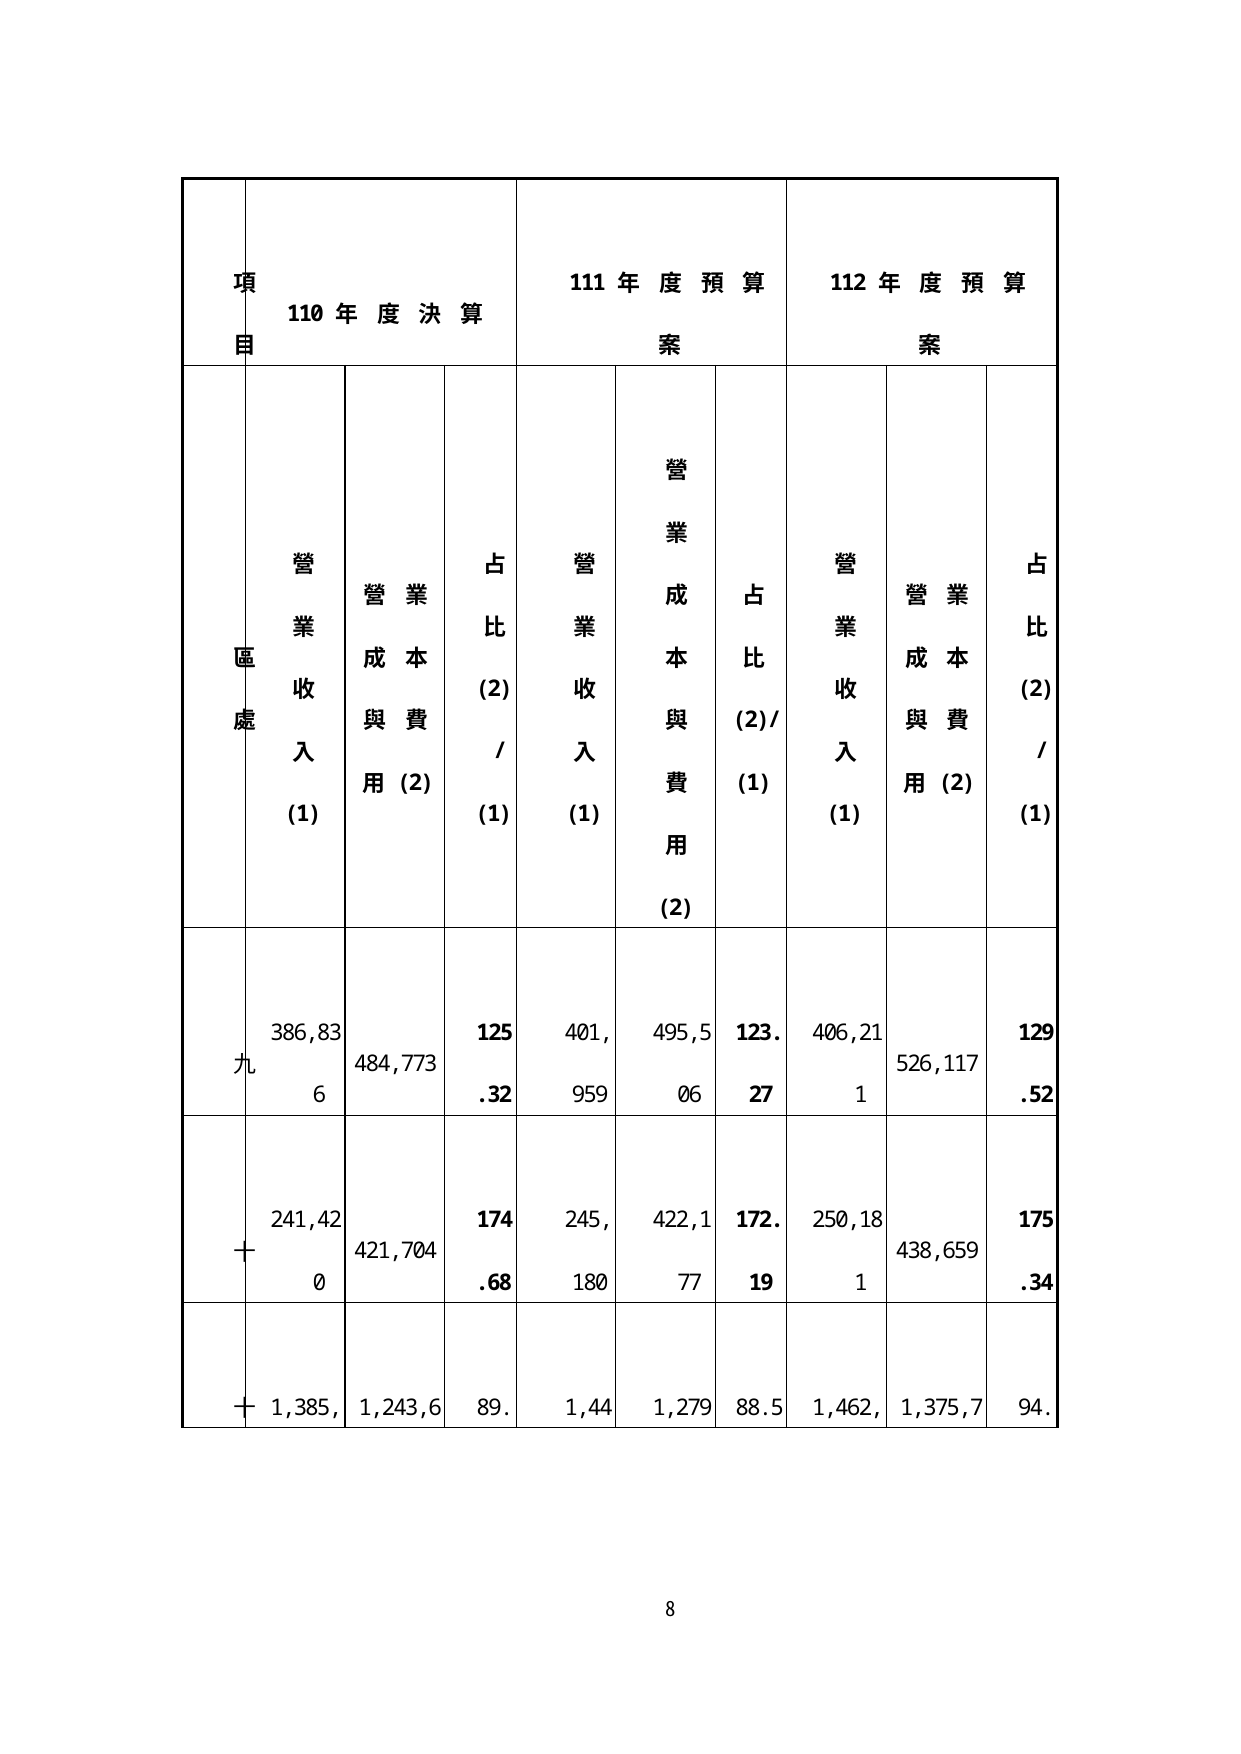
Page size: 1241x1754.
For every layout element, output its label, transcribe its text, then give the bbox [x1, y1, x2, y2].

table_cell 1,44 [517, 1303, 615, 1427]
table_cell 484,773 [346, 928, 444, 1115]
table_cell 386,836 [246, 928, 344, 1115]
table_header 111年度預算案 [517, 180, 786, 365]
table_cell 94. [987, 1303, 1056, 1427]
table_cell 422,177 [616, 1116, 715, 1302]
table_cell 123.27 [716, 928, 786, 1115]
table_cell 89. [445, 1303, 516, 1427]
table_cell 495,506 [616, 928, 715, 1115]
table_cell 1,243,6 [346, 1303, 444, 1427]
table_cell 421,704 [346, 1116, 444, 1302]
table_cell 174.68 [445, 1116, 516, 1302]
table_cell 125.32 [445, 928, 516, 1115]
table_cell 區處 [238, 650, 245, 665]
table_cell 營業成本與費用(2) [887, 366, 986, 927]
table_cell 九 [184, 928, 245, 1115]
table_cell 營業收入(1) [787, 366, 886, 927]
table_cell 245,180 [517, 1116, 615, 1302]
table_cell 營業收入(1) [517, 366, 615, 927]
table_cell 172.19 [716, 1116, 786, 1302]
table_header 項目 [184, 180, 245, 365]
table_cell 十一 [184, 1303, 245, 1427]
table_cell 區處 [184, 366, 245, 927]
table_cell 占比(2)/(1) [445, 366, 516, 927]
table_header 110年度決算 [246, 180, 516, 365]
table_cell 1,375,7 [887, 1303, 986, 1427]
table_cell 十 [184, 1116, 245, 1302]
table_cell 250,181 [787, 1116, 886, 1302]
table_cell 占比(2)/(1) [716, 366, 786, 927]
table_cell 401,959 [517, 928, 615, 1115]
table_cell 175.34 [987, 1116, 1056, 1302]
table_cell 241,420 [246, 1116, 344, 1302]
table_header 項目 [239, 275, 245, 285]
table_cell 1,279 [616, 1303, 715, 1427]
table_cell 526,117 [887, 928, 986, 1115]
table_header 112年度預算案 [787, 180, 1056, 365]
table_cell 1,385,499 [246, 1303, 344, 1427]
table_cell 129.52 [987, 928, 1056, 1115]
table_cell 1,462, [787, 1303, 886, 1427]
table_cell 406,211 [787, 928, 886, 1115]
table_cell 營業成本與費用(2) [616, 366, 715, 927]
table_cell 營業收入(1) [246, 366, 344, 927]
table_cell 占比(2)/(1) [987, 366, 1056, 927]
table_cell 營業成本與費用(2) [346, 366, 444, 927]
table_cell 438,659 [887, 1116, 986, 1302]
table_cell 88.5 [716, 1303, 786, 1427]
